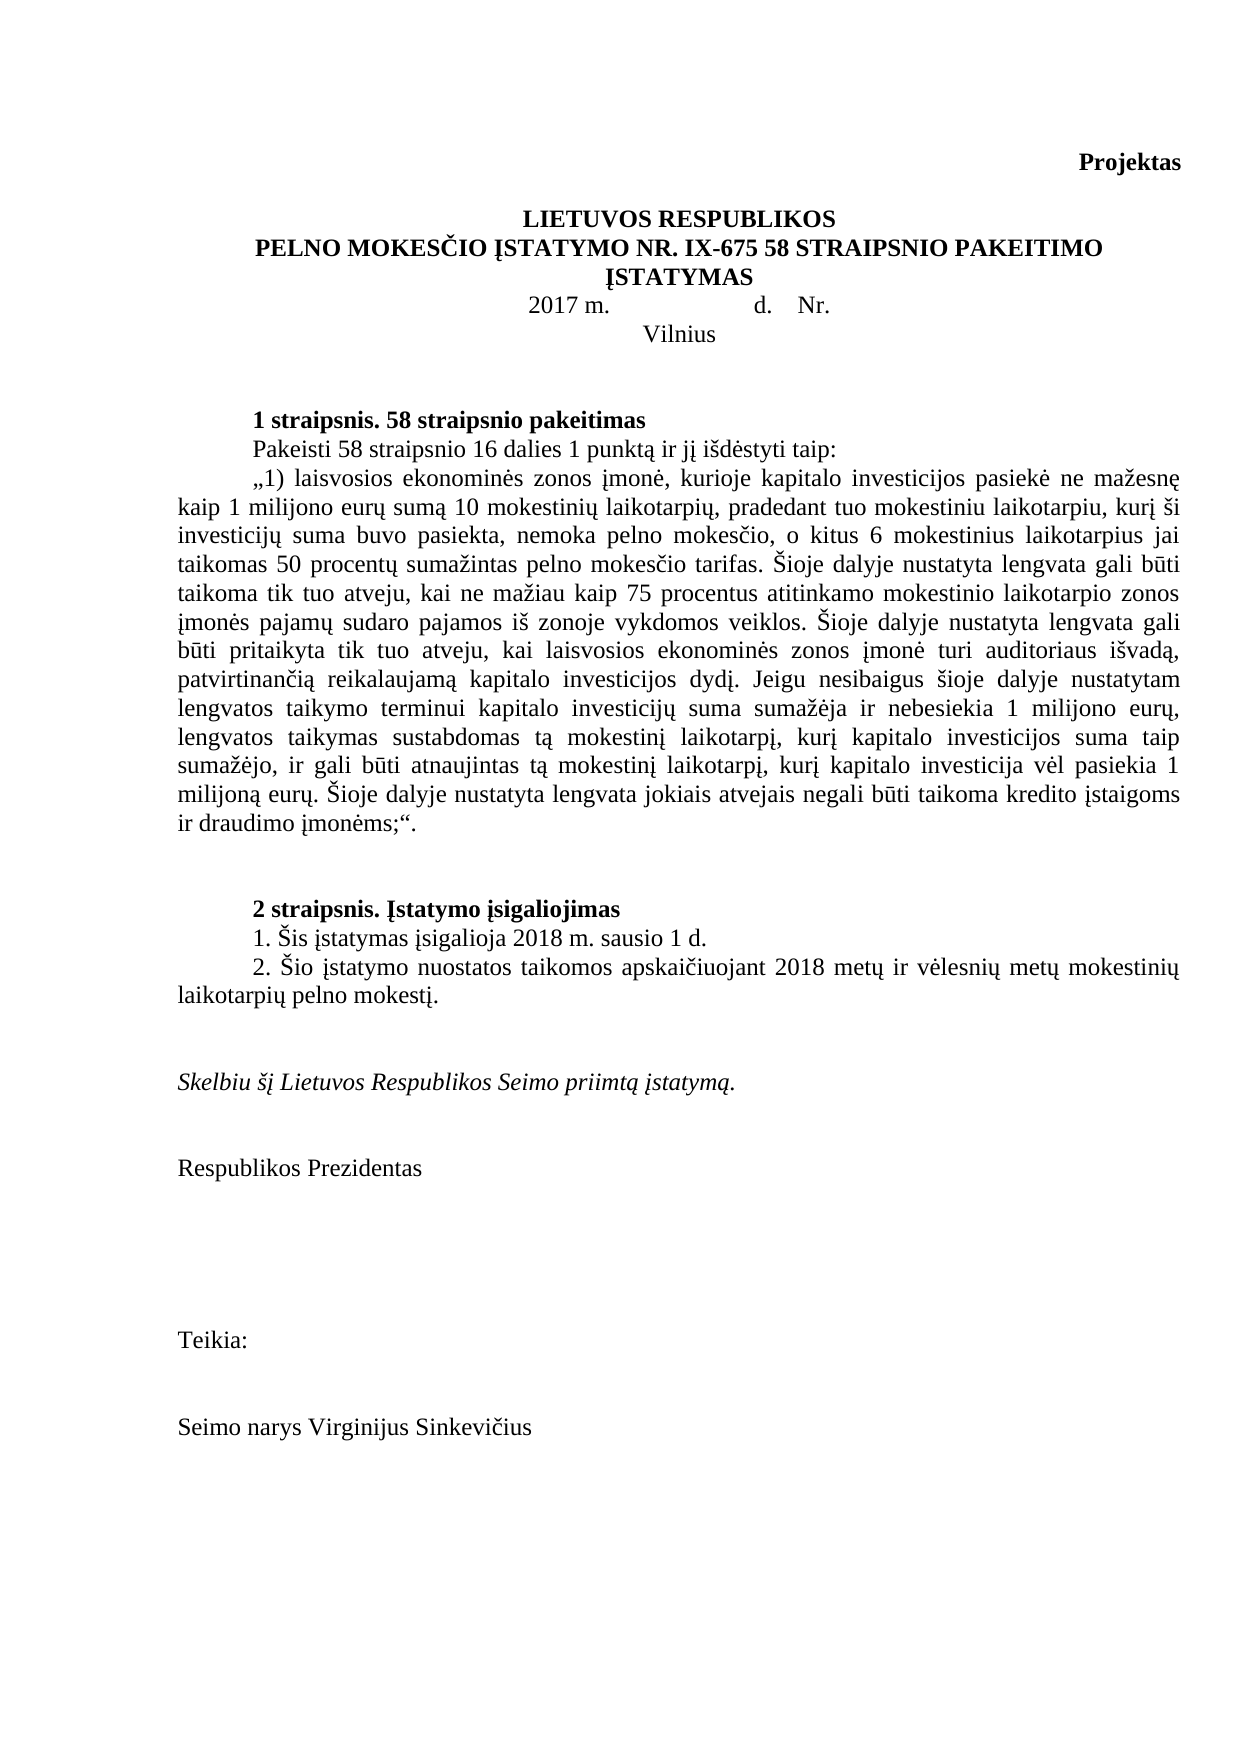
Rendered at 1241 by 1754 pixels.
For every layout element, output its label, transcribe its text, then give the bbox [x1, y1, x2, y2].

text 1. Šis įstatymas įsigalioja 2018 m. sausio 1 d. [177, 923, 1181, 952]
text PELNO MOKESČIO ĮSTATYMO NR. IX-675 58 STraipsnio PAKEITIMO [177, 233, 1181, 262]
text „1) laisvosios ekonominės zonos įmonė, kurioje kapitalo investicijos pasiekė ne mažesnę kaip 1 milijono eurų sumą 10 mokestinių laikotarpių, pradedant tuo mokestiniu laikotarpiu, kurį ši investicijų suma buvo pasiekta, nemoka pelno mokesčio, o kitus 6 mokestinius laikotarpius jai taikomas 50 procentų sumažintas pelno mokesčio tarifas. Šioje dalyje nustatyta lengvata gali būti taikoma tik tuo atveju, kai ne mažiau kaip 75 procentus atitinkamo mokestinio laikotarpio zonos įmonės pajamų sudaro pajamos iš zonoje vykdomos veiklos. Šioje dalyje nustatyta lengvata gali būti pritaikyta tik tuo atveju, kai laisvosios ekonominės zonos įmonė turi auditoriaus išvadą, patvirtinančią reikalaujamą kapitalo investicijos dydį. Jeigu nesibaigus šioje dalyje nustatytam lengvatos taikymo terminui kapitalo investicijų suma sumažėja ir nebesiekia 1 milijono eurų, lengvatos taikymas sustabdomas tą mokestinį laikotarpį, kurį kapitalo investicijos suma taip sumažėjo, ir gali būti atnaujintas tą mokestinį laikotarpį, kurį kapitalo investicija vėl pasiekia 1 milijoną eurų. Šioje dalyje nustatyta lengvata jokiais atvejais negali būti taikoma kredito įstaigoms ir draudimo įmonėms;“. [177, 463, 1181, 837]
text ĮSTATYMAS [177, 262, 1181, 291]
text Seimo narys Virginijus Sinkevičius [177, 1412, 1181, 1441]
text Respublikos Prezidentas [177, 1153, 1181, 1182]
text Teikia: [177, 1326, 1181, 1354]
text Lietuvos Respublikos [177, 204, 1181, 233]
text 1 straipsnis. 58 straipsnio pakeitimas [177, 406, 1181, 434]
text 2. Šio įstatymo nuostatos taikomos apskaičiuojant 2018 metų ir vėlesnių metų mokestinių laikotarpių pelno mokestį. [177, 952, 1181, 1009]
text Pakeisti 58 straipsnio 16 dalies 1 punktą ir jį išdėstyti taip: [177, 434, 1181, 463]
text 2017 m. d. Nr. [177, 291, 1181, 319]
text Vilnius [177, 319, 1181, 348]
text Skelbiu šį Lietuvos Respublikos Seimo priimtą įstatymą. [177, 1067, 1181, 1096]
text Projektas [177, 147, 1181, 176]
text 2 straipsnis. Įstatymo įsigaliojimas [177, 894, 1181, 923]
